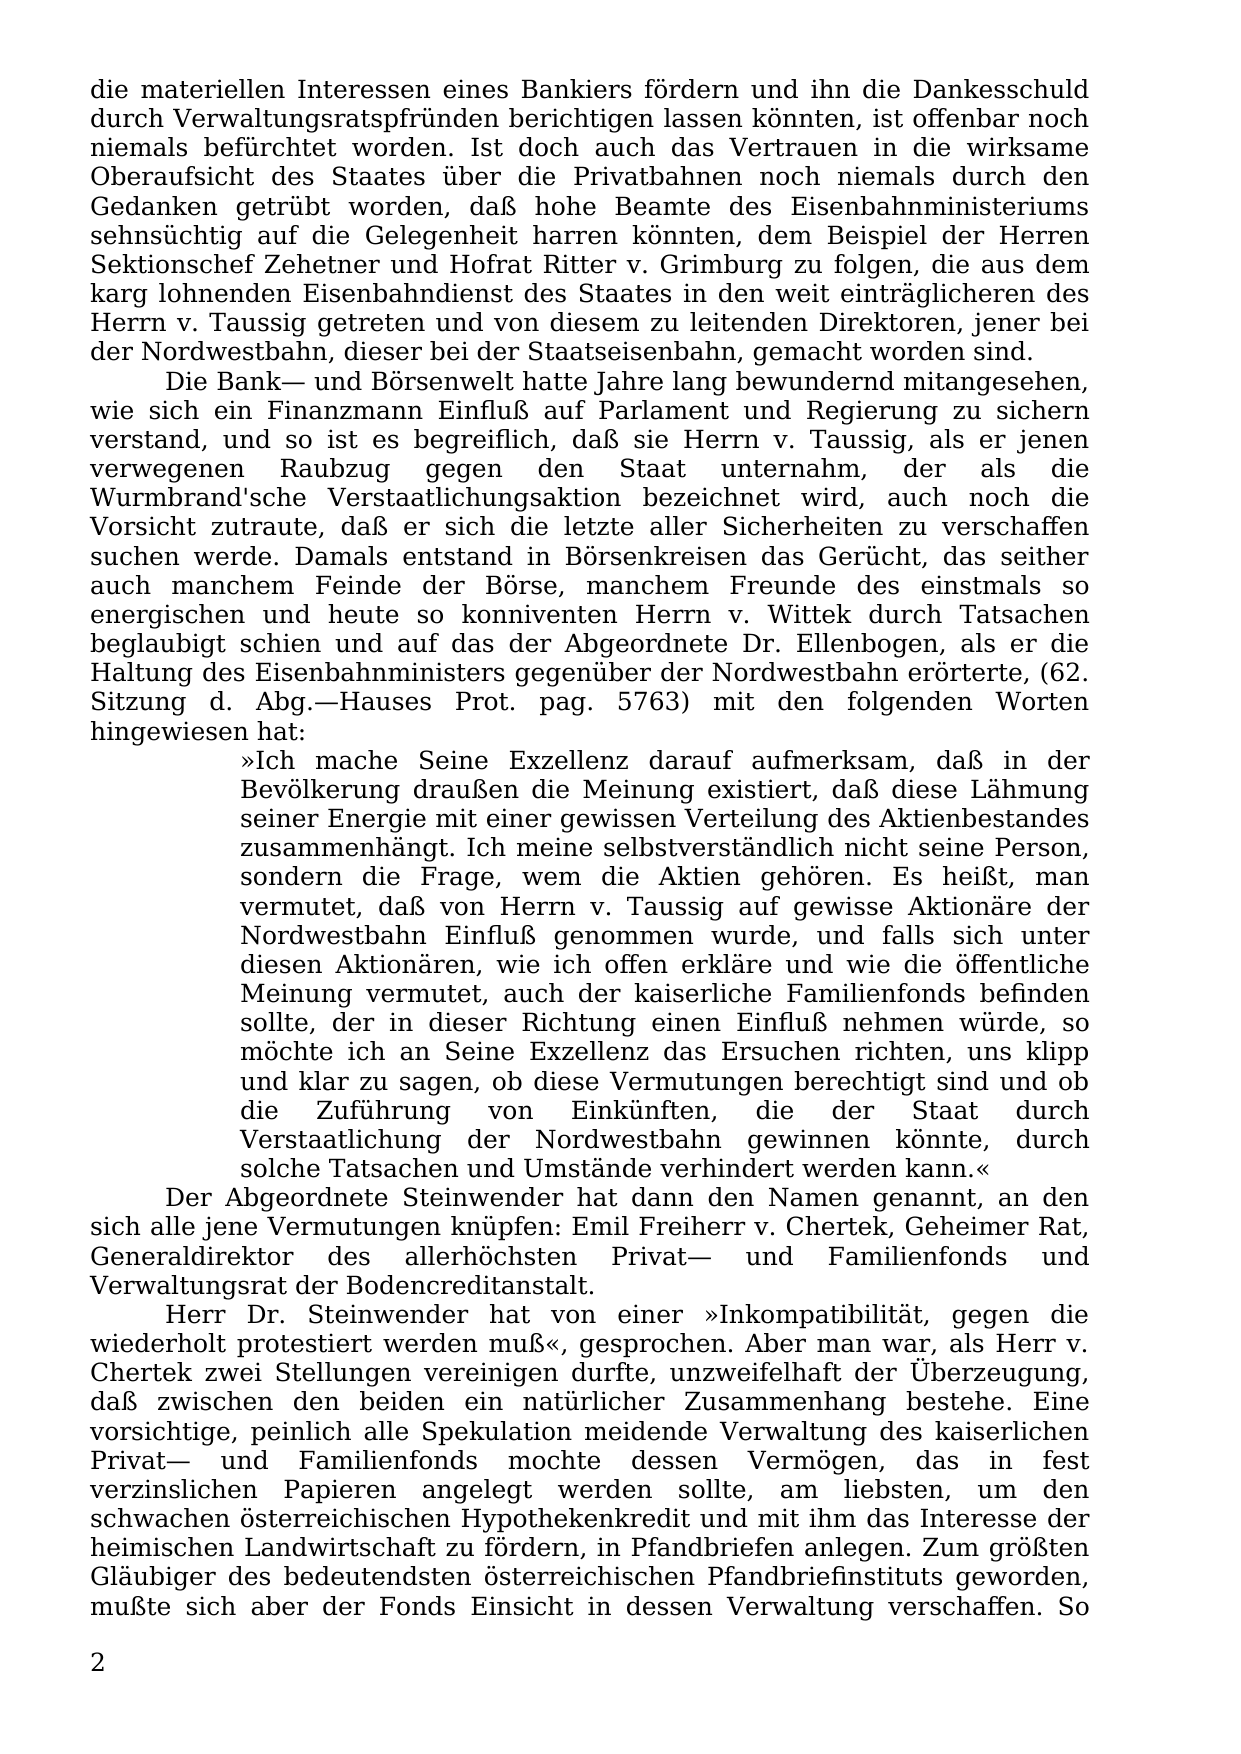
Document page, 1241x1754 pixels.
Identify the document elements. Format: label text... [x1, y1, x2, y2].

text die materiellen Interessen eines Bankiers fördern und ihn die Dankesschuld durch Verwaltungsratspfründen berichtigen lassen könnten, ist offenbar noch niemals befürchtet worden. Ist doch auch das Vertrauen in die wirksame Oberaufsicht des Staates über die Privatbahnen noch niemals durch den Gedanken getrübt worden, daß hohe Beamte des Eisenbahnministeriums sehnsüchtig auf die Gelegenheit harren könnten, dem Beispiel der Herren Sektionschef Zehetner und Hofrat Ritter v. Grimburg zu folgen, die aus dem karg lohnenden Eisenbahndienst des Staates in den weit einträglicheren des Herrn v. Taussig getreten und von diesem zu leitenden Direktoren, jener bei der Nordwestbahn, dieser bei der Staatseisenbahn, gemacht worden sind. [90, 75, 1091, 367]
text »Ich mache Seine Exzellenz darauf aufmerksam, daß in der Bevölkerung draußen die Meinung existiert, daß diese Lähmung seiner Energie mit einer gewissen Verteilung des Aktienbestandes zusammenhängt. Ich meine selbstverständlich nicht seine Person, sondern die Frage, wem die Aktien gehören. Es heißt, man vermutet, daß von Herrn v. Taussig auf gewisse Aktionäre der Nordwestbahn Einfluß genommen wurde, und falls sich unter diesen Aktionären, wie ich offen erkläre und wie die öffentliche Meinung vermutet, auch der kaiserliche Familienfonds befinden sollte, der in dieser Richtung einen Einfluß nehmen würde, so möchte ich an Seine Exzellenz das Ersuchen richten, uns klipp und klar zu sagen, ob diese Vermutungen berechtigt sind und ob die Zuführung von Einkünften, die der Staat durch Verstaatlichung der Nordwestbahn gewinnen könnte, durch solche Tatsachen und Umstände verhindert werden kann.« [240, 746, 1091, 1183]
text Der Abgeordnete Steinwender hat dann den Namen genannt, an den sich alle jene Vermutungen knüpfen: Emil Freiherr v. Chertek, Geheimer Rat, Generaldirektor des allerhöchsten Privat— und Familienfonds und Verwaltungsrat der Bodencreditanstalt. [90, 1183, 1091, 1300]
text Die Bank— und Börsenwelt hatte Jahre lang bewundernd mitangesehen, wie sich ein Finanzmann Einfluß auf Parlament und Regierung zu sichern verstand, und so ist es begreiflich, daß sie Herrn v. Taussig, als er jenen verwegenen Raubzug gegen den Staat unternahm, der als die Wurmbrand'sche Verstaatlichungsaktion bezeichnet wird, auch noch die Vorsicht zutraute, daß er sich die letzte aller Sicherheiten zu verschaffen suchen werde. Damals entstand in Börsenkreisen das Gerücht, das seither auch manchem Feinde der Börse, manchem Freunde des einstmals so energischen und heute so konniventen Herrn v. Wittek durch Tatsachen beglaubigt schien und auf das der Abgeordnete Dr. Ellenbogen, als er die Haltung des Eisenbahnministers gegenüber der Nordwestbahn erörterte, (62. Sitzung d. Abg.—Hauses Prot. pag. 5763) mit den folgenden Worten hingewiesen hat: [90, 367, 1091, 746]
text Herr Dr. Steinwender hat von einer »Inkompatibilität, gegen die wiederholt protestiert werden muß«, gesprochen. Aber man war, als Herr v. Chertek zwei Stellungen vereinigen durfte, unzweifelhaft der Überzeugung, daß zwischen den beiden ein natürlicher Zusammenhang bestehe. Eine vorsichtige, peinlich alle Spekulation meidende Verwaltung des kaiserlichen Privat— und Familienfonds mochte dessen Vermögen, das in fest verzinslichen Papieren angelegt werden sollte, am liebsten, um den schwachen österreichischen Hypothekenkredit und mit ihm das Interesse der heimischen Landwirtschaft zu fördern, in Pfandbriefen anlegen. Zum größten Gläubiger des bedeutendsten österreichischen Pfandbriefinstituts geworden, mußte sich aber der Fonds Einsicht in dessen Verwaltung verschaffen. So [90, 1300, 1091, 1621]
